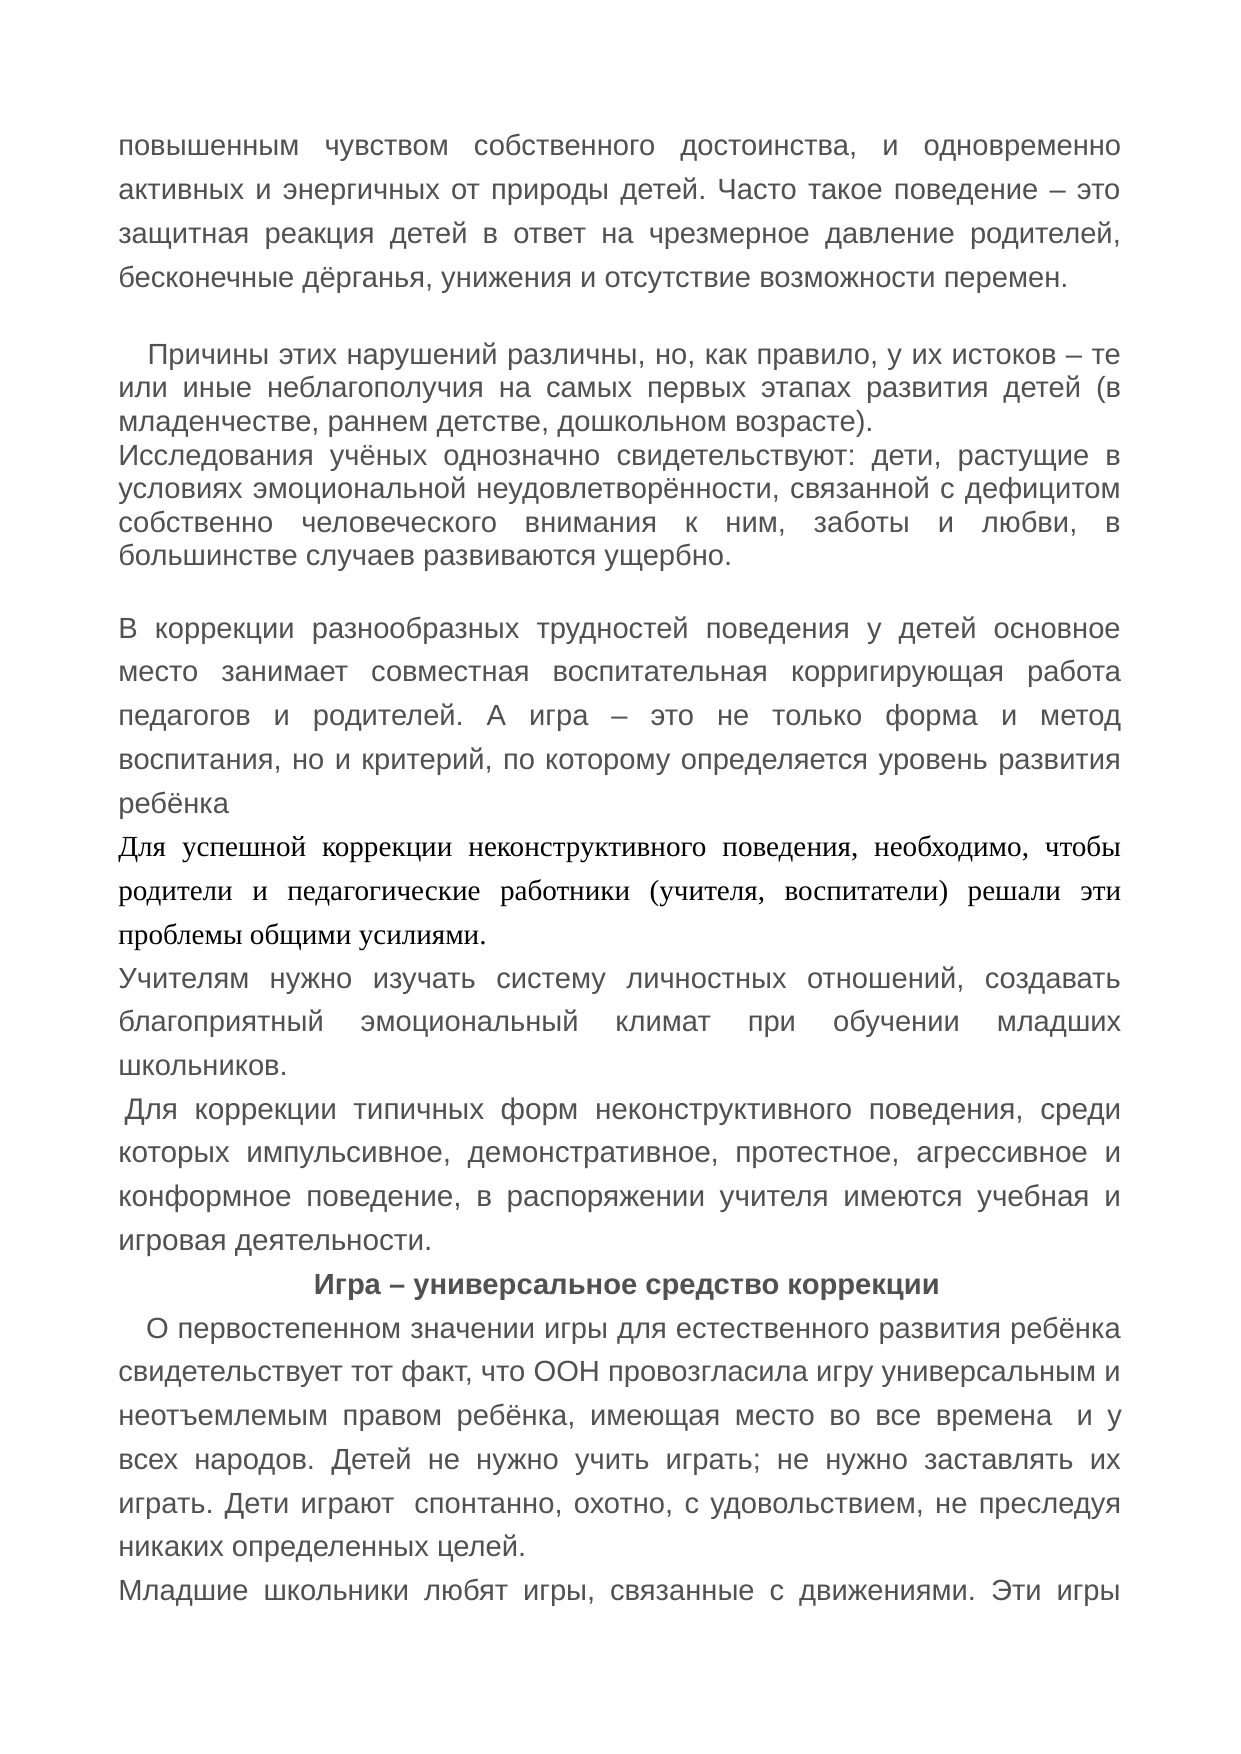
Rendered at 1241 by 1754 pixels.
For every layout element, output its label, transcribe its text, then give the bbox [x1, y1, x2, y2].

text Для коррекции типичных форм неконструктивного поведения, среди которых импульсивное, демонстративное, протестное, агрессивное и конформное поведение, в распоряжении учителя имеются учебная и игровая деятельности. [118, 1082, 1122, 1257]
text О первостепенном значении игры для естественного развития ребёнка свидетельствует тот факт, что ООН провозгласила игру универсальным и неотъемлемым правом ребёнка, имеющая место во все времена и у всех народов. Детей не нужно учить играть; не нужно заставлять их играть. Дети играют спонтанно, охотно, с удовольствием, не преследуя никаких определенных целей. [118, 1300, 1122, 1563]
text В коррекции разнообразных трудностей поведения у детей основное место занимает совместная воспитательная корригирующая работа педагогов и родителей. А игра – это не только форма и метод воспитания, но и критерий, по которому определяется уровень развития ребёнка [118, 600, 1122, 819]
text Причины этих нарушений различны, но, как правило, у их истоков – те или иные неблагополучия на самых первых этапах развития детей (в младенчестве, раннем детстве, дошкольном возрасте). [118, 337, 1122, 437]
text повышенным чувством собственного достоинства, и одновременно активных и энергичных от природы детей. Часто такое поведение – это защитная реакция детей в ответ на чрезмерное давление родителей, бесконечные дёрганья, унижения и отсутствие возможности перемен. [118, 118, 1122, 293]
text Учителям нужно изучать систему личностных отношений, создавать благоприятный эмоциональный климат при обучении младших школьников. [118, 950, 1122, 1082]
text Исследования учёных однозначно свидетельствуют: дети, растущие в условиях эмоциональной неудовлетворённости, связанной с дефицитом собственно человеческого внимания к ним, заботы и любви, в большинстве случаев развиваются ущербно. [118, 437, 1122, 572]
text Младшие школьники любят игры, связанные с движениями. Эти игры [118, 1563, 1122, 1607]
text Для успешной коррекции неконструктивного поведения, необходимо, чтобы родители и педагогические работники (учителя, воспитатели) решали эти проблемы общими усилиями. [118, 819, 1122, 950]
text Игра – универсальное средство коррекции [118, 1257, 1122, 1300]
